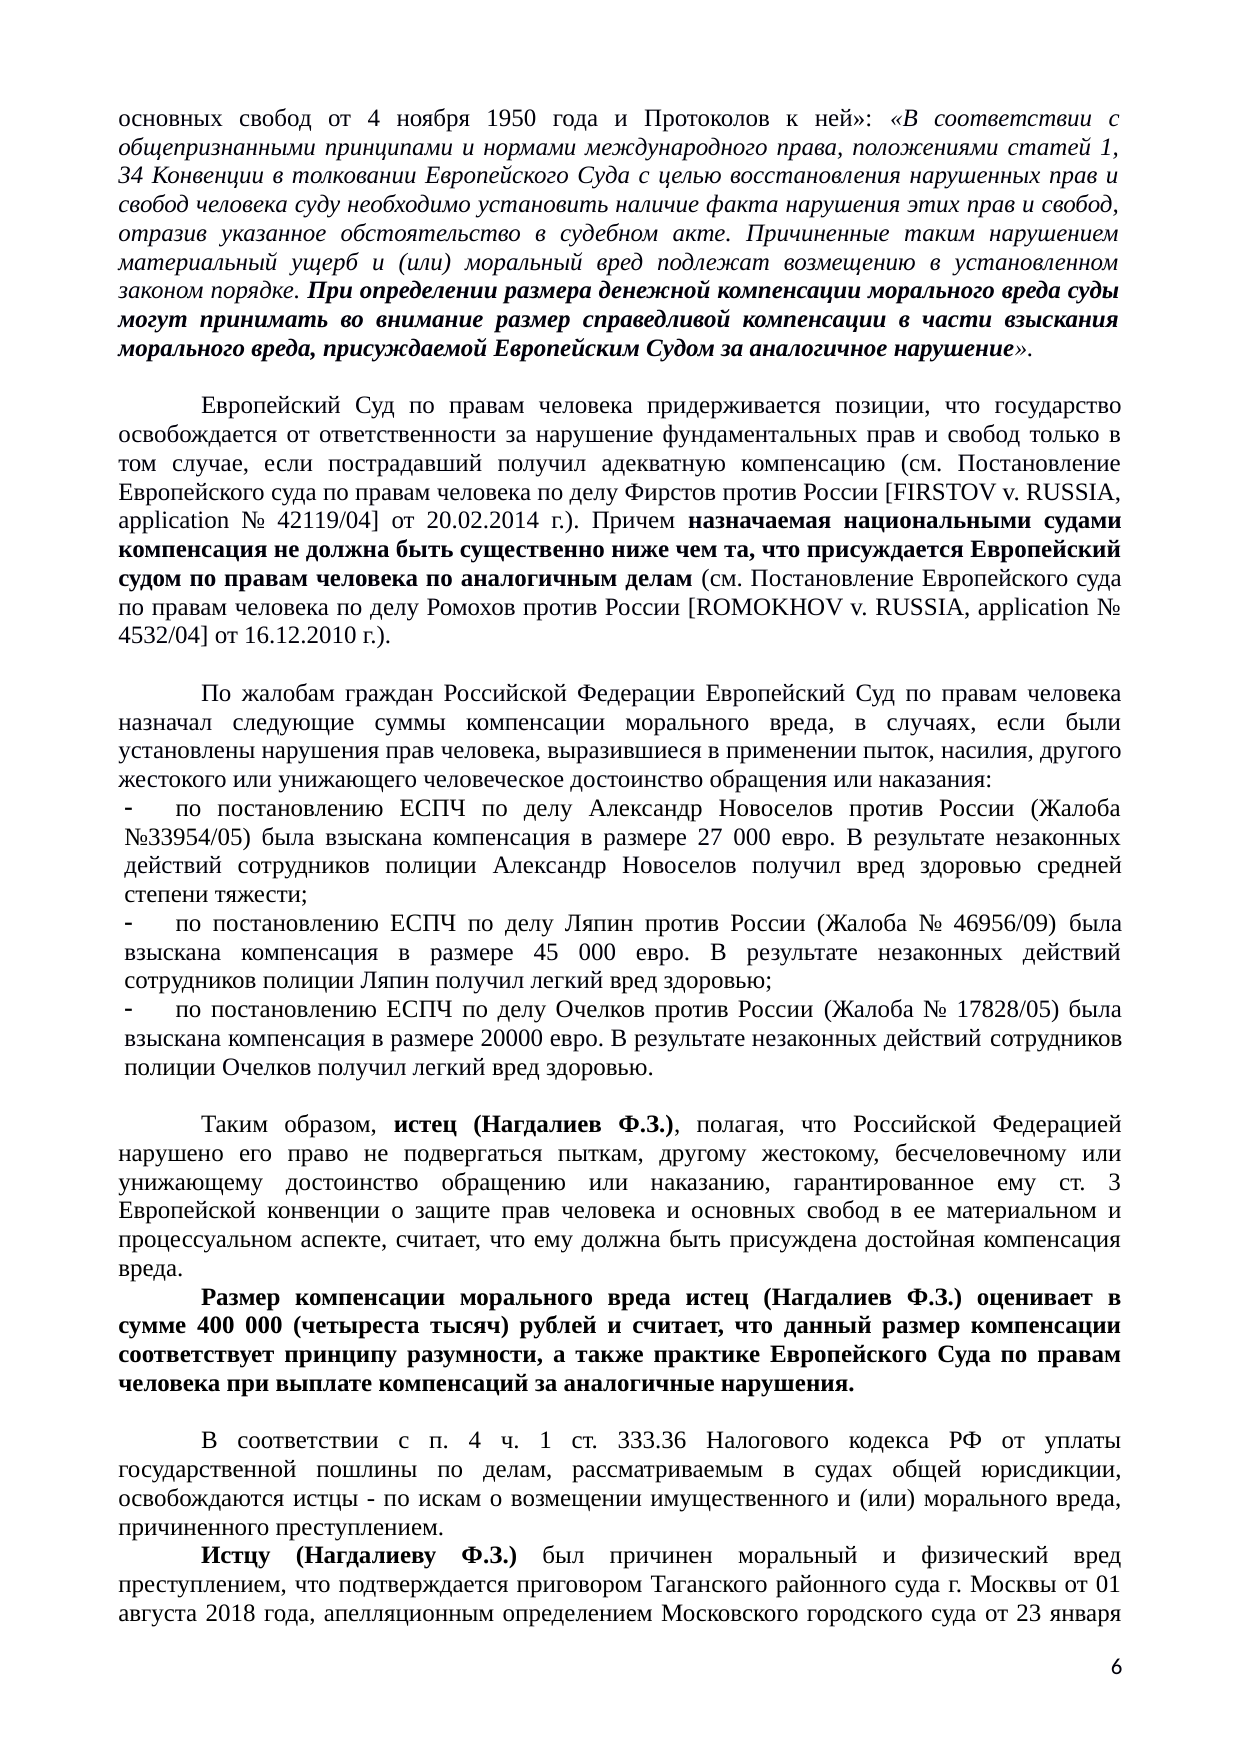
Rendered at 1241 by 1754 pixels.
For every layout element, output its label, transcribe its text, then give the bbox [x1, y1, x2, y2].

text В соответствии с п. 4 ч. 1 ст. 333.36 Налогового кодекса РФ от уплаты государственной пошлины по делам, рассматриваемым в судах общей юрисдикции, освобождаются истцы - по искам о возмещении имущественного и (или) морального вреда, причиненного преступлением. [118, 1426, 1122, 1541]
text Таким образом, истец (Нагдалиев Ф.З.), полагая, что Российской Федерацией нарушено его право не подвергаться пыткам, другому жестокому, бесчеловечному или унижающему достоинство обращению или наказанию, гарантированное ему ст. 3 Европейской конвенции о защите прав человека и основных свобод в ее материальном и процессуальном аспекте, считает, что ему должна быть присуждена достойная компенсация вреда. [118, 1109, 1122, 1282]
list по постановлению ЕСПЧ по делу Ляпин против России (Жалоба № 46956/09) была взыскана компенсация в размере 45 000 евро. В результате незаконных действий сотрудников полиции Ляпин получил легкий вред здоровью; [124, 908, 1122, 994]
text Размер компенсации морального вреда истец (Нагдалиев Ф.З.) оценивает в сумме 400 000 (четыреста тысяч) рублей и считает, что данный размер компенсации соответствует принципу разумности, а также практике Европейского Суда по правам человека при выплате компенсаций за аналогичные нарушения. [118, 1282, 1122, 1397]
text По жалобам граждан Российской Федерации Европейский Суд по правам человека назначал следующие суммы компенсации морального вреда, в случаях, если были установлены нарушения прав человека, выразившиеся в применении пыток, насилия, другого жестокого или унижающего человеческое достоинство обращения или наказания: [118, 678, 1122, 793]
text Истцу (Нагдалиеву Ф.З.) был причинен моральный и физический вред преступлением, что подтверждается приговором Таганского районного суда г. Москвы от 01 августа 2018 года, апелляционным определением Московского городского суда от 23 января [118, 1541, 1122, 1627]
text Европейский Суд по правам человека придерживается позиции, что государство освобождается от ответственности за нарушение фундаментальных прав и свобод только в том случае, если пострадавший получил адекватную компенсацию (см. Постановление Европейского суда по правам человека по делу Фирстов против России [FIRSTOV v. RUSSIA, application № 42119/04] от 20.02.2014 г.). Причем назначаемая национальными судами компенсация не должна быть существенно ниже чем та, что присуждается Европейский судом по правам человека по аналогичным делам (см. Постановление Европейского суда по правам человека по делу Ромохов против России [ROMOKHOV v. RUSSIA, application № 4532/04] от 16.12.2010 г.). [118, 391, 1122, 649]
list по постановлению ЕСПЧ по делу Очелков против России (Жалоба № 17828/05) была взыскана компенсация в размере 20000 евро. В результате незаконных действий сотрудников полиции Очелков получил легкий вред здоровью. [124, 994, 1122, 1081]
list по постановлению ЕСПЧ по делу Александр Новоселов против России (Жалоба №33954/05) была взыскана компенсация в размере 27 000 евро. В результате незаконных действий сотрудников полиции Александр Новоселов получил вред здоровью средней степени тяжести; [124, 793, 1122, 908]
text основных свобод от 4 ноября 1950 года и Протоколов к ней»: «В соответствии с общепризнанными принципами и нормами международного права, положениями статей 1, 34 Конвенции в толковании Европейского Суда с целью восстановления нарушенных прав и свобод человека суду необходимо установить наличие факта нарушения этих прав и свобод, отразив указанное обстоятельство в судебном акте. Причиненные таким нарушением материальный ущерб и (или) моральный вред подлежат возмещению в установленном законом порядке. При определении размера денежной компенсации морального вреда суды могут принимать во внимание размер справедливой компенсации в части взыскания морального вреда, присуждаемой Европейским Судом за аналогичное нарушение». [118, 103, 1122, 362]
